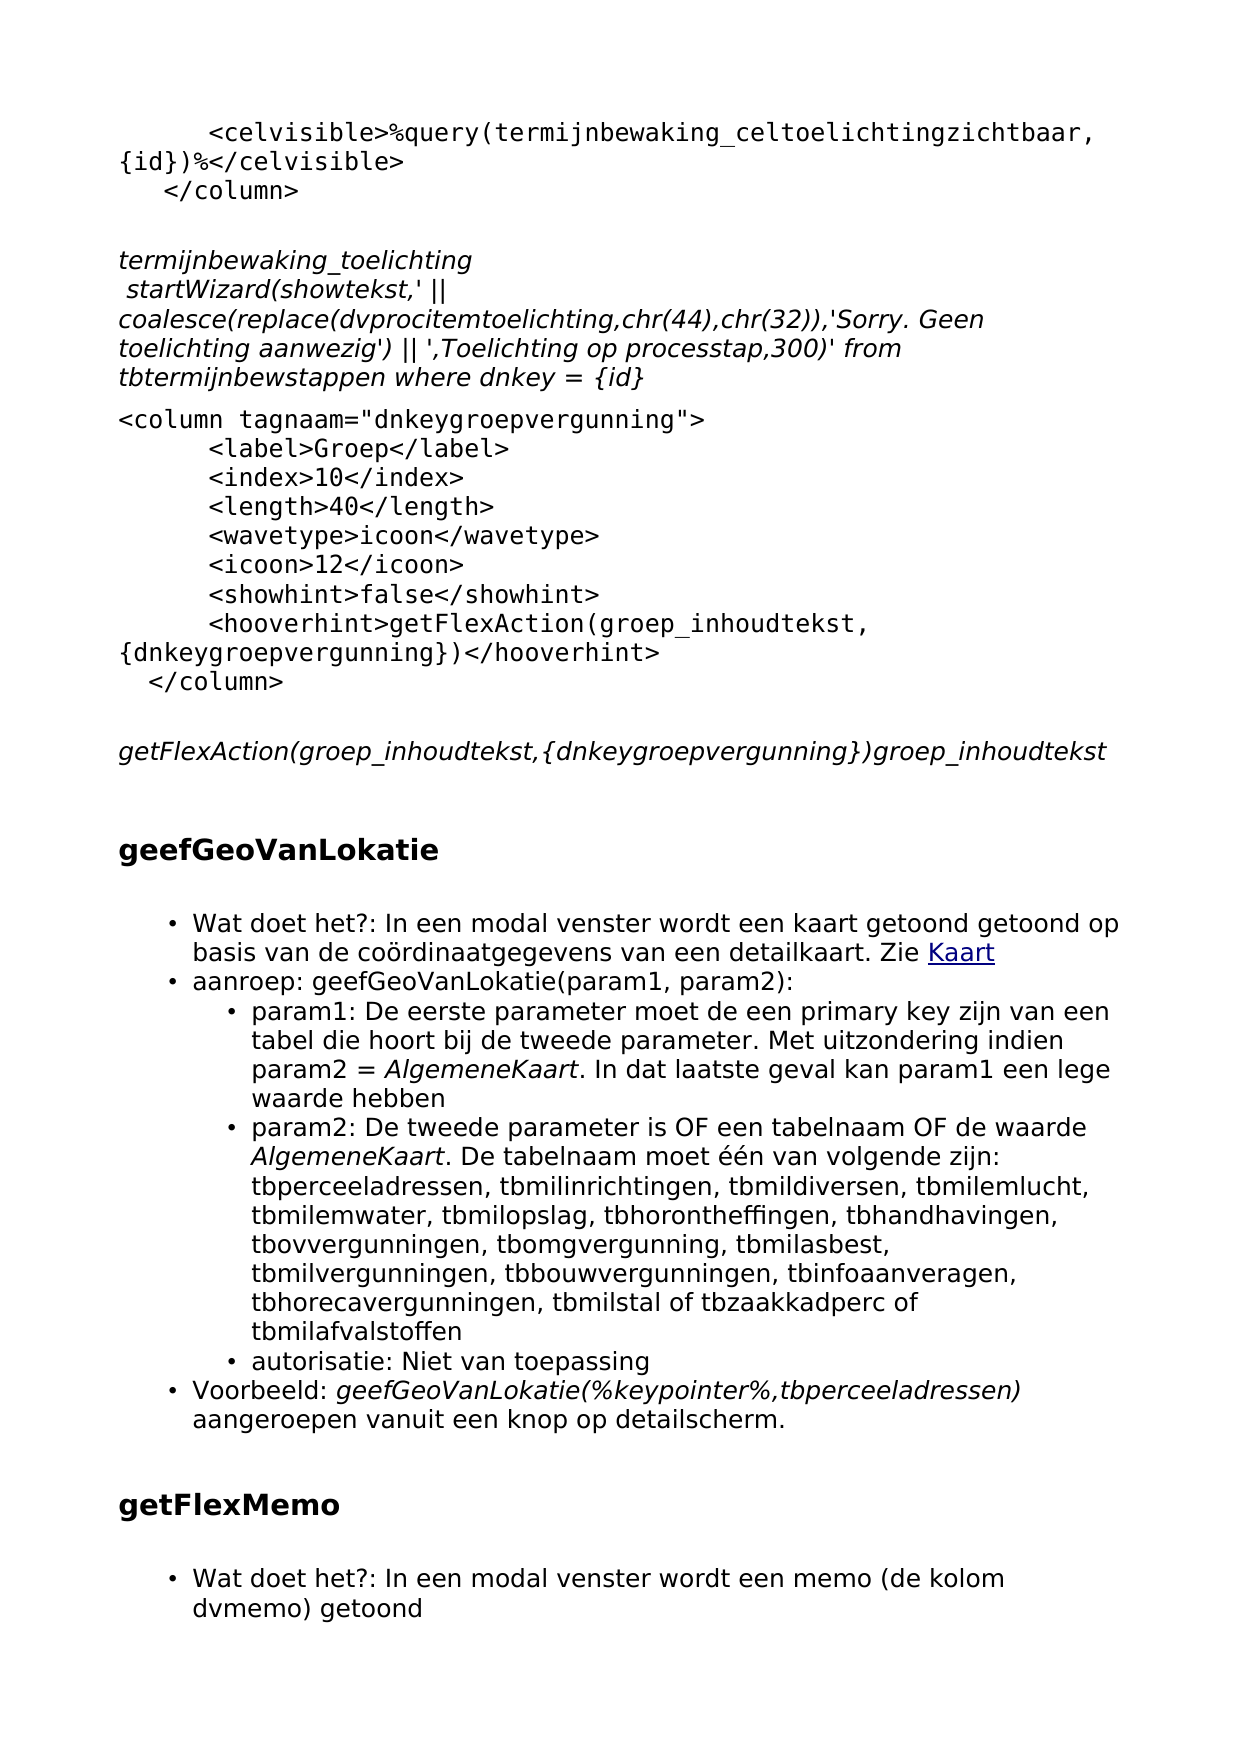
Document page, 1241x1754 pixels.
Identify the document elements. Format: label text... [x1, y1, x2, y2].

text termijnbewaking_toelichting startWizard(showtekst,' || coalesce(replace(dvprocitemtoelichting,chr(44),chr(32)),'Sorry. Geen toelichting aanwezig') || ',Toelichting op processtap,300)' from tbtermijnbewstappen where dnkey = {id} [118, 247, 1122, 392]
text <celvisible>%query(termijnbewaking_celtoelichtingzichtbaar,{id})%</celvisible> </column> [118, 118, 1122, 235]
list autorisatie: Niet van toepassing [236, 1347, 1122, 1376]
list aanroep: geefGeoVanLokatie(param1, param2): [177, 968, 1122, 997]
list Wat doet het?: In een modal venster wordt een memo (de kolom dvmemo) getoond [177, 1565, 1122, 1623]
list param2: De tweede parameter is OF een tabelnaam OF de waarde AlgemeneKaart. De tabelnaam moet één van volgende zijn: tbperceeladressen, tbmilinrichtingen, tbmildiversen, tbmilemlucht, tbmilemwater, tbmilopslag, tbhorontheffingen, tbhandhavingen, tbovvergunningen, tbomgvergunning, tbmilasbest, tbmilvergunningen, tbbouwvergunningen, tbinfoaanveragen, tbhorecavergunningen, tbmilstal of tbzaakkadperc of tbmilafvalstoffen [236, 1113, 1122, 1347]
subtitle geefGeoVanLokatie [118, 833, 1122, 867]
text <column tagnaam="dnkeygroepvergunning"> <label>Groep</label> <index>10</index> <length>40</length> <wavetype>icoon</wavetype> <icoon>12</icoon> <showhint>false</showhint> <hooverhint>getFlexAction(groep_inhoudtekst,{dnkeygroepvergunning})</hooverhint> </column> [118, 405, 1122, 697]
list Voorbeeld: geefGeoVanLokatie(%keypointer%,tbperceeladressen) aangeroepen vanuit een knop op detailscherm. [177, 1376, 1122, 1434]
list Wat doet het?: In een modal venster wordt een kaart getoond getoond op basis van de coördinaatgegevens van een detailkaart. Zie Kaart [177, 909, 1122, 968]
text getFlexAction(groep_inhoudtekst,{dnkeygroepvergunning})groep_inhoudtekst [118, 708, 1122, 796]
subtitle getFlexMemo [118, 1489, 1122, 1523]
list param1: De eerste parameter moet de een primary key zijn van een tabel die hoort bij de tweede parameter. Met uitzondering indien param2 = AlgemeneKaart. In dat laatste geval kan param1 een lege waarde hebben [236, 997, 1122, 1113]
